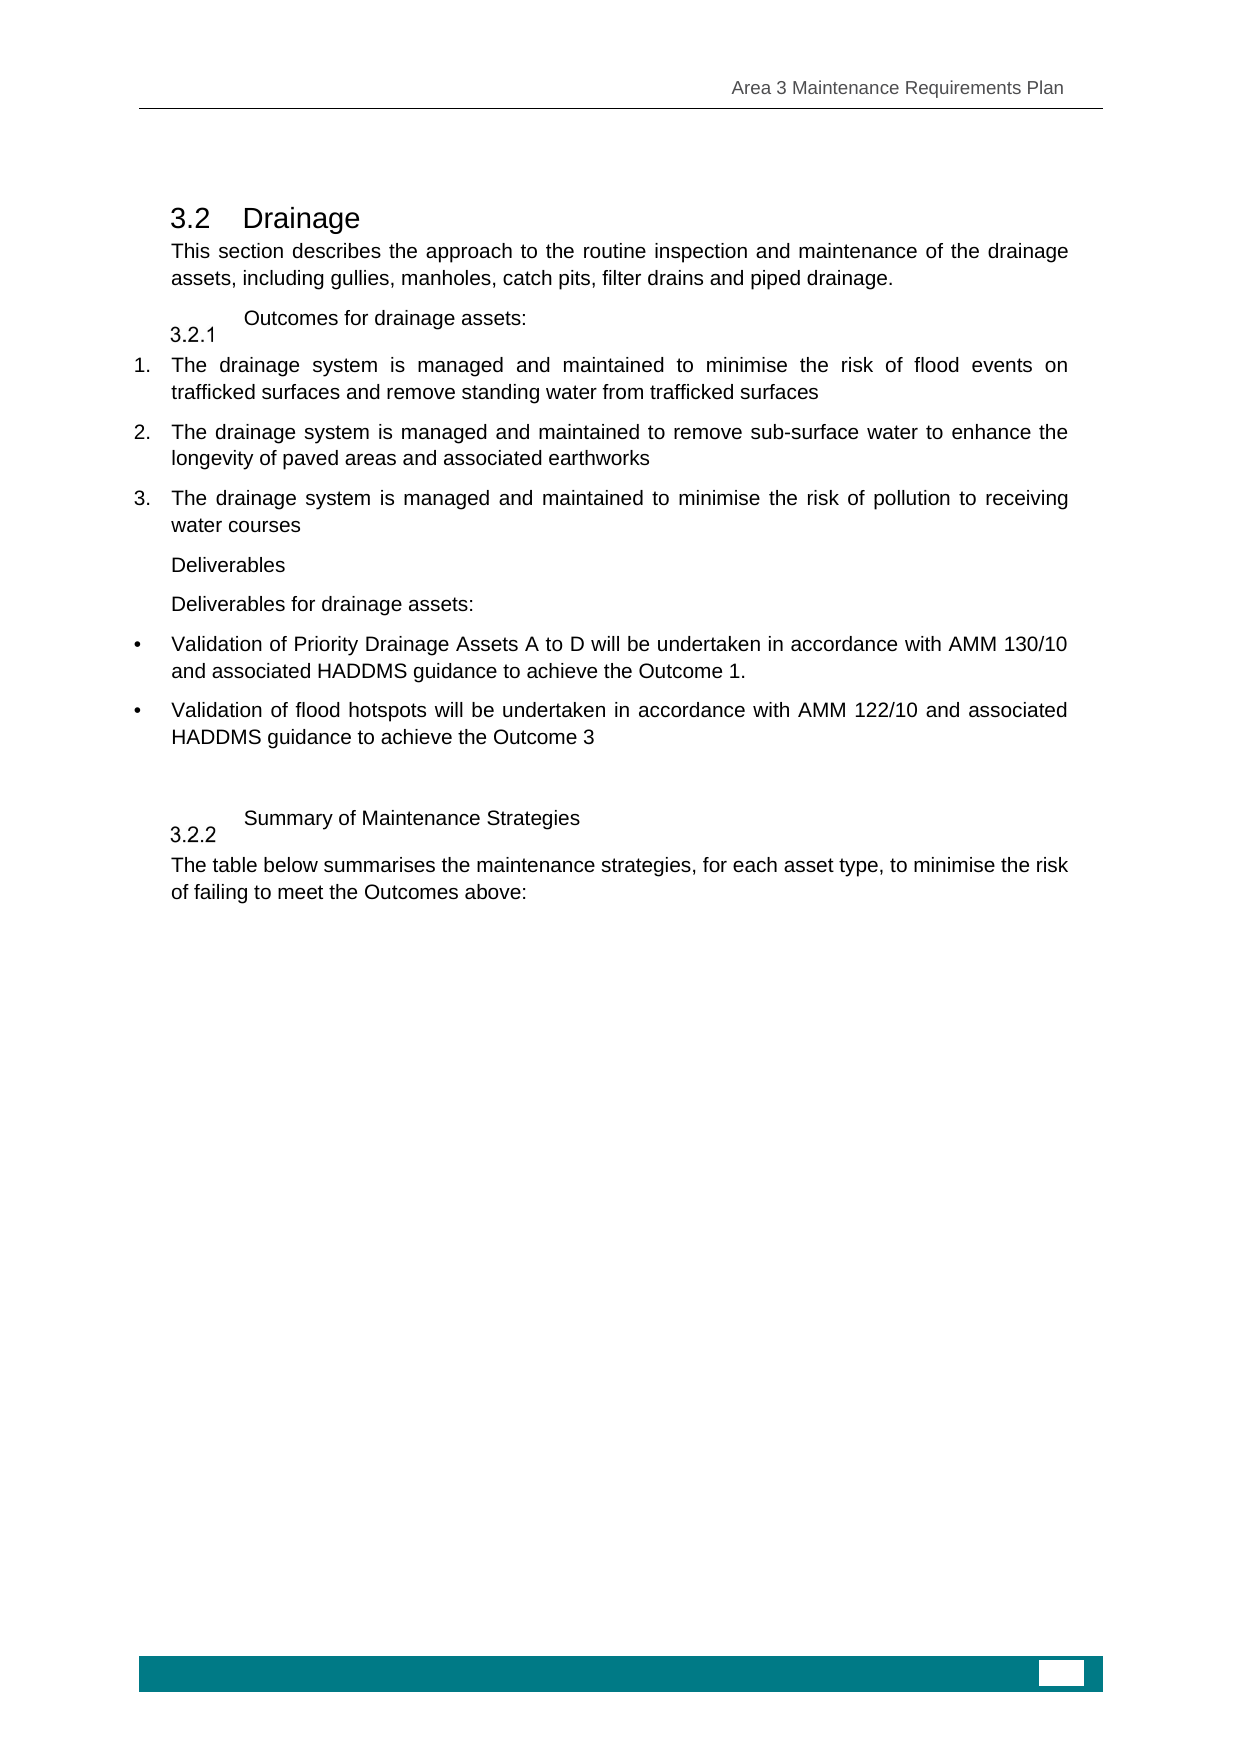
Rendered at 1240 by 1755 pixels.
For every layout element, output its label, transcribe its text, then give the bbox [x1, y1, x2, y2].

text Deliverables [171, 552, 1070, 576]
list Validation of Priority Drainage Assets A to D will be undertaken in accordance with AMM 130/10 and associated HADDMS guidance to achieve the Outcome 1. [134, 632, 1070, 682]
text Outcomes for drainage assets: [170, 306, 1119, 343]
list The drainage system is managed and maintained to remove sub-surface water to enhance the longevity of paved areas and associated earthworks [134, 420, 1070, 470]
list The drainage system is managed and maintained to minimise the risk of flood events on trafficked surfaces and remove standing water from trafficked surfaces [134, 353, 1070, 404]
subtitle 3.2 Drainage [170, 201, 1119, 234]
list Validation of flood hotspots will be undertaken in accordance with AMM 122/10 and associated HADDMS guidance to achieve the Outcome 3 [134, 698, 1070, 749]
text The table below summarises the maintenance strategies, for each asset type, to minimise the risk of failing to meet the Outcomes above: [171, 853, 1070, 903]
text Deliverables for drainage assets: [171, 592, 1070, 616]
list The drainage system is managed and maintained to minimise the risk of pollution to receiving water courses [134, 486, 1070, 537]
text This section describes the approach to the routine inspection and maintenance of the drainage assets, including gullies, manholes, catch pits, filter drains and piped drainage. [171, 239, 1070, 290]
text Summary of Maintenance Strategies [170, 806, 1119, 842]
